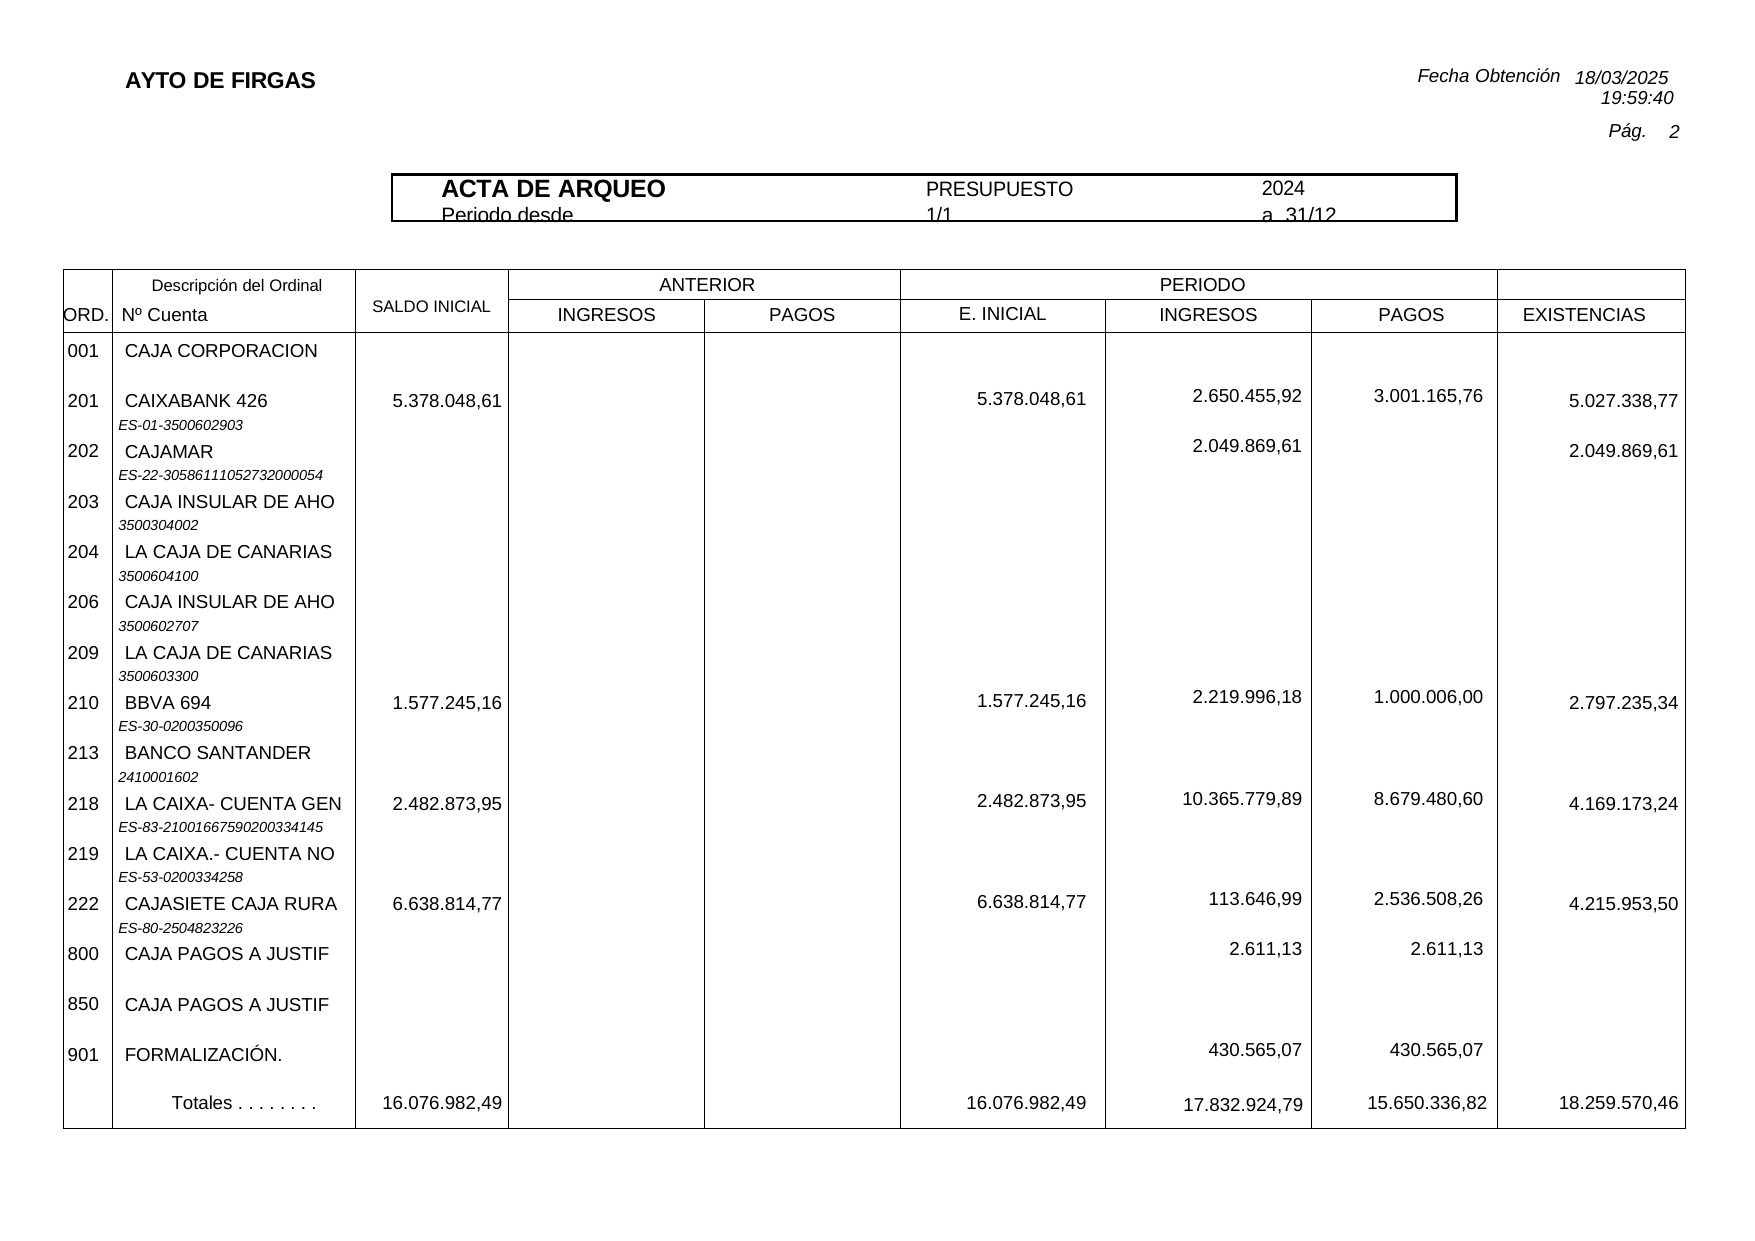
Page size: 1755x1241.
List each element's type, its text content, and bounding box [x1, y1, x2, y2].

table_cell [1106, 414, 1311, 435]
table_cell [356, 917, 508, 938]
table_cell [356, 817, 508, 839]
table_cell LA CAIXA.- CUENTA NO [113, 840, 355, 867]
table_cell [1498, 588, 1685, 616]
table_cell 2.049.869,61 [1106, 435, 1311, 465]
table_cell CAJA PAGOS A JUSTIF [113, 980, 355, 1027]
table_cell 16.076.982,49 [901, 1079, 1105, 1127]
table_cell [1106, 917, 1311, 938]
table_cell [1498, 488, 1685, 515]
table_cell [1312, 817, 1497, 839]
table_cell [64, 917, 112, 938]
table_cell [356, 616, 508, 638]
table_cell [64, 766, 112, 787]
table_cell [356, 414, 508, 435]
table_cell [356, 840, 508, 867]
table_cell 2.482.873,95 [901, 787, 1105, 817]
table_cell CAJAMAR [113, 435, 355, 465]
table_cell 6.638.814,77 [356, 887, 508, 917]
table_cell [1106, 739, 1311, 766]
table_cell [1498, 515, 1685, 538]
table_cell [64, 414, 112, 435]
table_cell 2.482.873,95 [356, 787, 508, 817]
table_cell [1498, 639, 1685, 666]
table_cell [1498, 980, 1685, 1027]
table_cell 2410001602 [113, 766, 355, 787]
table_cell [356, 666, 508, 686]
table_cell [1312, 616, 1497, 638]
table_cell [901, 414, 1105, 435]
table_cell 3500602707 [113, 616, 355, 638]
table_cell [901, 435, 1105, 465]
table_cell [1106, 588, 1311, 616]
table_cell ES-22-30586111052732000054 [113, 465, 355, 488]
table_cell [356, 465, 508, 488]
table_cell [1106, 639, 1311, 666]
table_cell [356, 1027, 508, 1079]
table_cell [901, 515, 1105, 538]
table_cell 800 [64, 938, 112, 979]
table_cell [1312, 414, 1497, 435]
table_cell ES-53-0200334258 [113, 867, 355, 887]
table_cell 2.611,13 [1312, 938, 1497, 979]
table_cell [1106, 817, 1311, 839]
table_cell [64, 666, 112, 686]
table_cell [1498, 867, 1685, 887]
table_cell [1498, 666, 1685, 686]
table_cell [901, 938, 1105, 979]
table_cell 2.797.235,34 [1498, 686, 1685, 716]
table_cell FORMALIZACIÓN. [113, 1027, 355, 1079]
table_cell [1498, 840, 1685, 867]
table_cell [901, 538, 1105, 565]
table_cell [1312, 840, 1497, 867]
table_cell [1106, 488, 1311, 515]
table_cell [1312, 666, 1497, 686]
table_cell [901, 588, 1105, 616]
table_cell 001 [64, 333, 112, 374]
table_cell [705, 333, 900, 1127]
table_cell [1106, 616, 1311, 638]
table_cell [64, 616, 112, 638]
table_cell [1312, 588, 1497, 616]
table_cell [901, 639, 1105, 666]
table_cell [1312, 739, 1497, 766]
table_cell 5.378.048,61 [356, 333, 508, 414]
table_cell 15.650.336,82 [1312, 1079, 1497, 1127]
table_cell [1106, 465, 1311, 488]
table_cell 4.215.953,50 [1498, 887, 1685, 917]
table_cell [356, 515, 508, 538]
table_cell [1106, 840, 1311, 867]
table_cell [1498, 917, 1685, 938]
table_cell CAJASIETE CAJA RURA [113, 887, 355, 917]
table_cell BBVA 694 [113, 686, 355, 716]
table_cell [356, 488, 508, 515]
table_cell ES-01-3500602903 [113, 414, 355, 435]
table_cell 5.027.338,77 [1498, 333, 1685, 414]
table_cell 3500604100 [113, 565, 355, 588]
table_cell [1312, 716, 1497, 739]
table_cell CAJA PAGOS A JUSTIF [113, 938, 355, 979]
table_cell [64, 465, 112, 488]
table_cell CAJA INSULAR DE AHO [113, 488, 355, 515]
table_cell [1106, 538, 1311, 565]
table_cell CAJA CORPORACION [113, 333, 355, 374]
table_cell 10.365.779,89 [1106, 787, 1311, 817]
table_cell 213 [64, 739, 112, 766]
table_cell [901, 917, 1105, 938]
table_cell [1498, 938, 1685, 979]
table_cell [64, 515, 112, 538]
table_cell [901, 766, 1105, 787]
table_cell [356, 435, 508, 465]
table_cell [1498, 538, 1685, 565]
table_cell [901, 616, 1105, 638]
table_cell CAJA INSULAR DE AHO [113, 588, 355, 616]
table_cell 2.611,13 [1106, 938, 1311, 979]
table_cell 901 [64, 1027, 112, 1127]
table_cell [1498, 414, 1685, 435]
table_cell [901, 817, 1105, 839]
table_cell 203 [64, 488, 112, 515]
table_cell LA CAJA DE CANARIAS [113, 639, 355, 666]
table_cell [1498, 565, 1685, 588]
table_cell [1106, 766, 1311, 787]
table_cell CAIXABANK 426 [113, 374, 355, 414]
table_cell [1498, 465, 1685, 488]
table_cell 18.259.570,46 [1498, 1079, 1685, 1127]
table_cell [64, 716, 112, 739]
table_cell [1106, 565, 1311, 588]
table_cell [1312, 488, 1497, 515]
table_cell [356, 766, 508, 787]
table_cell [1312, 766, 1497, 787]
table_cell [356, 588, 508, 616]
table_cell [1106, 867, 1311, 887]
table_cell 201 [64, 374, 112, 414]
table_cell [1312, 867, 1497, 887]
table_cell [1312, 565, 1497, 588]
table_cell [901, 739, 1105, 766]
table_cell 204 [64, 538, 112, 565]
table_cell [1312, 639, 1497, 666]
table_cell Totales . . . . . . . . [113, 1079, 355, 1127]
table_cell [1312, 917, 1497, 938]
table_cell 222 [64, 887, 112, 917]
table_cell ES-83-21001667590200334145 [113, 817, 355, 839]
table_cell [64, 867, 112, 887]
table_cell [356, 538, 508, 565]
table_cell 202 [64, 435, 112, 465]
table_cell [1106, 666, 1311, 686]
table_cell 16.076.982,49 [356, 1079, 508, 1127]
table_cell [356, 565, 508, 588]
table_cell 4.169.173,24 [1498, 787, 1685, 817]
table_cell [1498, 817, 1685, 839]
table_cell [901, 1027, 1105, 1079]
table_cell [901, 840, 1105, 867]
table_cell 3500603300 [113, 666, 355, 686]
table_cell [356, 739, 508, 766]
table_cell [901, 980, 1105, 1027]
table_cell [1106, 515, 1311, 538]
table_cell 2.219.996,18 [1106, 686, 1311, 716]
table_cell [901, 488, 1105, 515]
table_cell 1.000.006,00 [1312, 686, 1497, 716]
table_cell [1312, 435, 1497, 465]
table_cell LA CAJA DE CANARIAS [113, 538, 355, 565]
table_cell [356, 867, 508, 887]
table_cell 3500304002 [113, 515, 355, 538]
table_cell 6.638.814,77 [901, 887, 1105, 917]
table_cell [1312, 538, 1497, 565]
table_cell [901, 465, 1105, 488]
table_cell [1498, 766, 1685, 787]
table_cell 850 [64, 980, 112, 1027]
table_cell [64, 565, 112, 588]
table_cell 209 [64, 639, 112, 666]
table_cell 1.577.245,16 [356, 686, 508, 716]
table_cell 2.049.869,61 [1498, 435, 1685, 465]
table_cell 2.536.508,26 [1312, 887, 1497, 917]
table_cell 113.646,99 [1106, 887, 1311, 917]
table_cell [901, 666, 1105, 686]
table_cell 430.565,07 [1106, 1027, 1311, 1079]
table_cell [1312, 980, 1497, 1027]
table_cell [509, 333, 704, 1127]
table_cell [1498, 616, 1685, 638]
table_cell 8.679.480,60 [1312, 787, 1497, 817]
table_cell [1312, 465, 1497, 488]
table_cell [1498, 716, 1685, 739]
table_cell [1498, 1027, 1685, 1079]
table_cell 218 [64, 787, 112, 817]
table_cell [356, 716, 508, 739]
table_cell [356, 938, 508, 979]
table_cell [901, 565, 1105, 588]
table_cell 3.001.165,76 [1312, 333, 1497, 414]
table_cell LA CAIXA- CUENTA GEN [113, 787, 355, 817]
table_cell 210 [64, 686, 112, 716]
table_cell [356, 980, 508, 1027]
table_cell [356, 639, 508, 666]
table_cell [1106, 716, 1311, 739]
table_cell ES-30-0200350096 [113, 716, 355, 739]
table_cell 206 [64, 588, 112, 616]
table_cell 430.565,07 [1312, 1027, 1497, 1079]
table_cell 1.577.245,16 [901, 686, 1105, 716]
table_cell [1498, 739, 1685, 766]
table_cell 5.378.048,61 [901, 333, 1105, 414]
table_cell [1312, 515, 1497, 538]
table_cell [64, 817, 112, 839]
table_cell 219 [64, 840, 112, 867]
table_cell ES-80-2504823226 [113, 917, 355, 938]
table_cell [901, 716, 1105, 739]
table_cell [901, 867, 1105, 887]
table_cell 17.832.924,79 [1106, 1079, 1311, 1127]
table_cell BANCO SANTANDER [113, 739, 355, 766]
table_cell 2.650.455,92 [1106, 333, 1311, 414]
table_cell [1106, 980, 1311, 1027]
